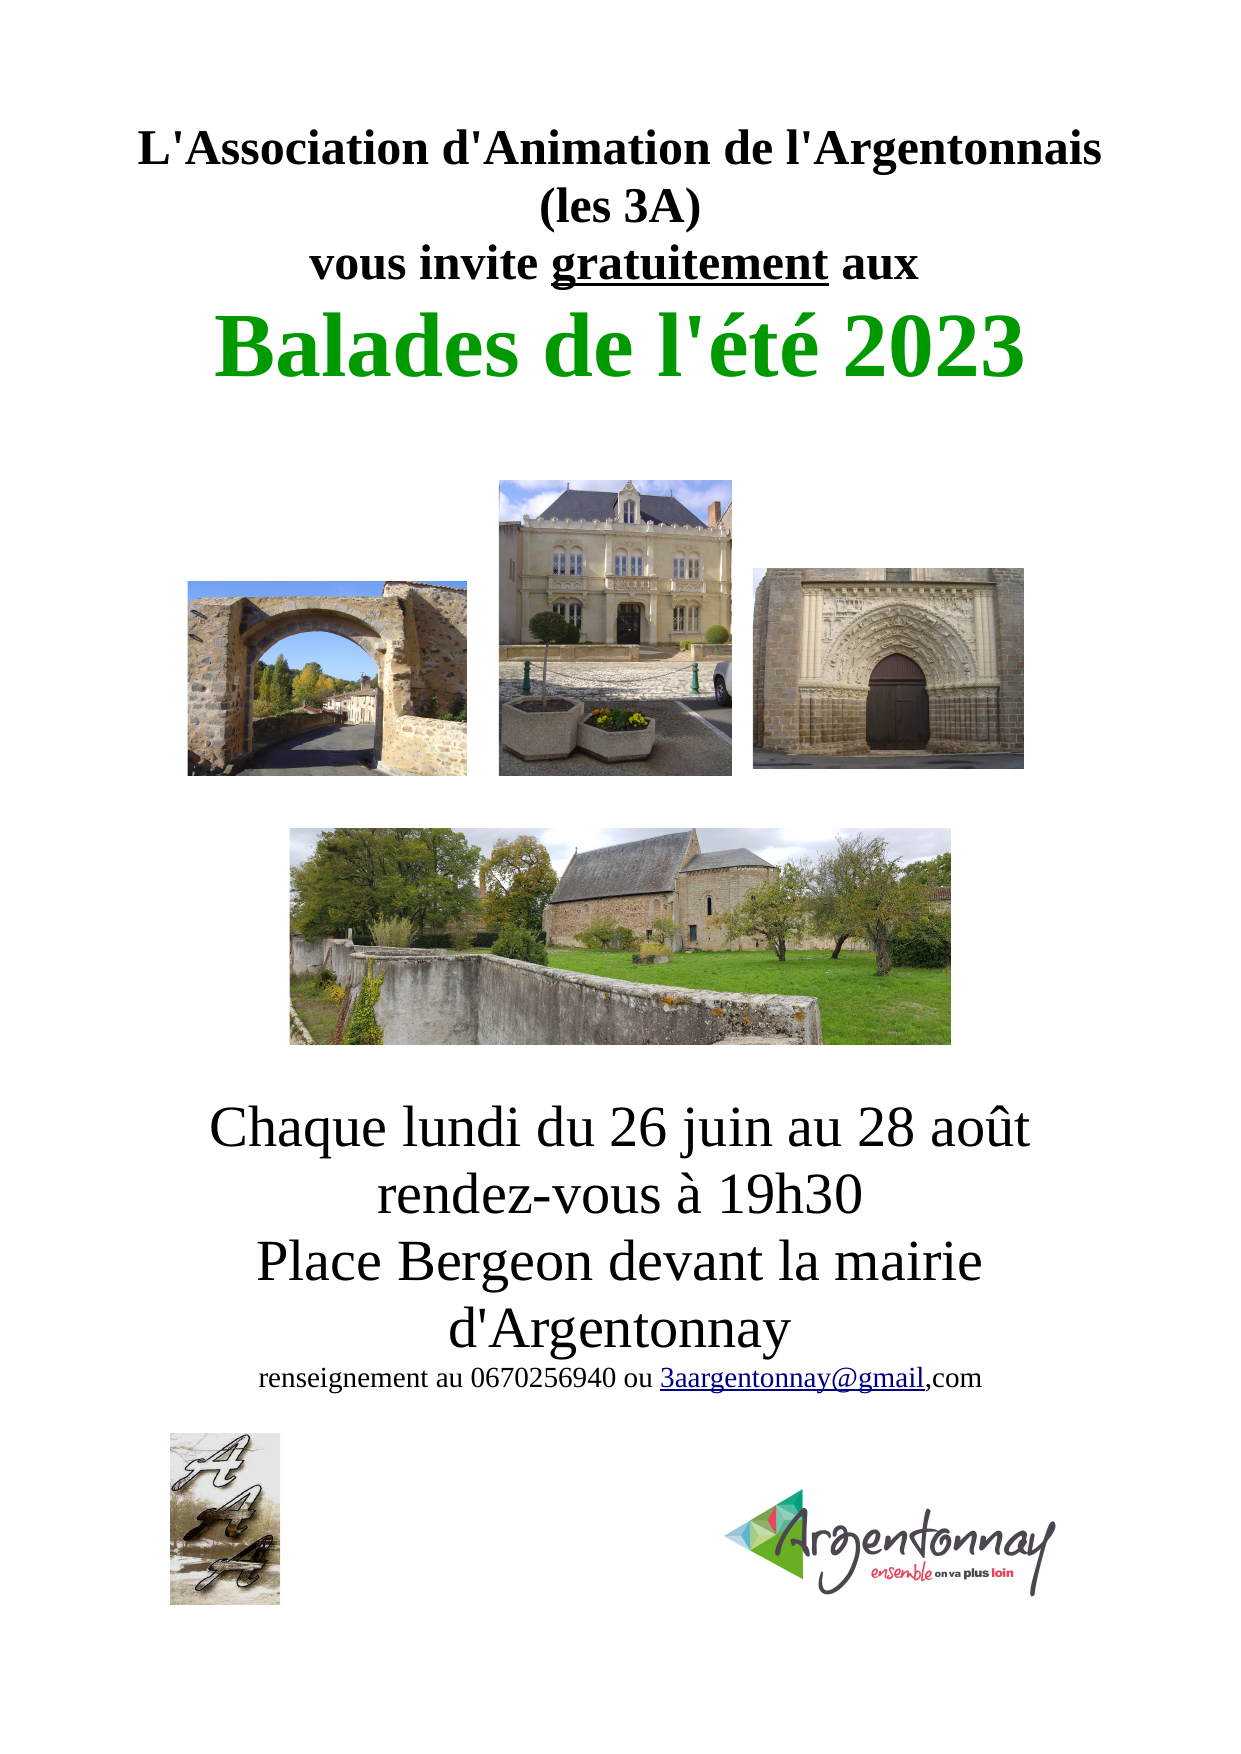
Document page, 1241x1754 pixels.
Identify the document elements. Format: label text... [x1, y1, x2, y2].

picture [187, 581, 467, 776]
text renseignement au 0670256940 ou 3aargentonnay@gmail,com [118, 1360, 1122, 1394]
text Place Bergeon devant la mairie [118, 1226, 1122, 1293]
picture [752, 568, 1024, 769]
text Balades de l'été 2023 [118, 291, 1122, 396]
text d'Argentonnay [118, 1293, 1122, 1360]
text vous invite gratuitement aux [118, 233, 1122, 291]
picture [289, 828, 951, 1045]
picture [170, 1433, 281, 1605]
text (les 3A) [118, 176, 1122, 233]
text L'Association d'Animation de l'Argentonnais [118, 118, 1122, 176]
picture [709, 1470, 1066, 1612]
picture [498, 480, 732, 776]
text Chaque lundi du 26 juin au 28 août rendez-vous à 19h30 [118, 1092, 1122, 1226]
